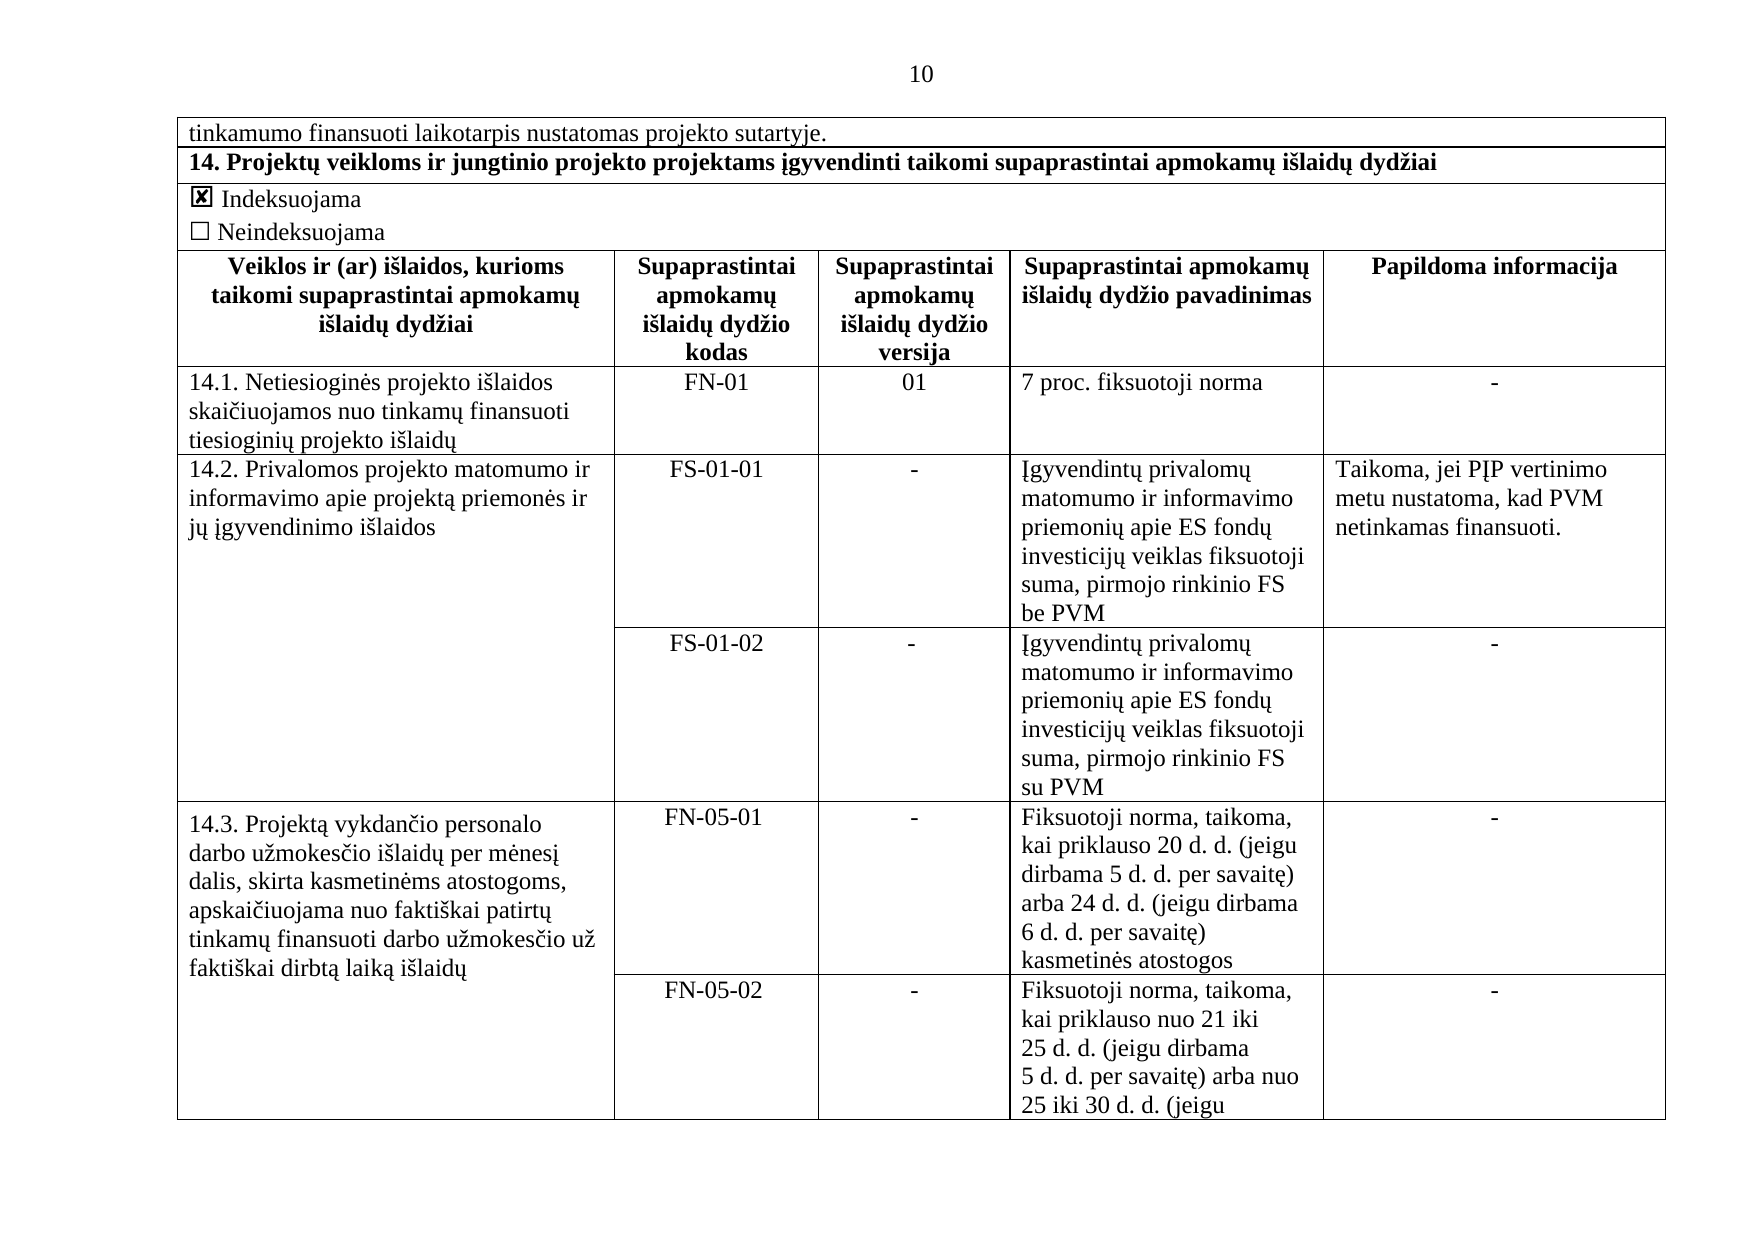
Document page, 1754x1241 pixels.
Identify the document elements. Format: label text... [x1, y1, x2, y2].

table_cell Supaprastintai apmokamų išlaidų dydžio versija [819, 251, 1009, 366]
table_cell FS-01-01 [615, 455, 818, 627]
table_cell - [819, 628, 1009, 801]
table_cell Įgyvendintų privalomų matomumo ir informavimo priemonių apie ES fondų investicijų veiklas fiksuotoji suma, pirmojo rinkinio FS su PVM [1011, 628, 1323, 801]
table_cell - [819, 455, 1009, 627]
table_cell tinkamumo finansuoti laikotarpis nustatomas projekto sutartyje. [178, 118, 1665, 146]
table_cell 14.1. Netiesioginės projekto išlaidos skaičiuojamos nuo tinkamų finansuoti tiesioginių projekto išlaidų [178, 367, 614, 453]
table_cell Taikoma, jei PĮP vertinimo metu nustatoma, kad PVM netinkamas finansuoti. [1324, 455, 1665, 627]
table_cell 14.3. Projektą vykdančio personalo darbo užmokesčio išlaidų per mėnesį dalis, skirta kasmetinėms atostogoms, apskaičiuojama nuo faktiškai patirtų tinkamų finansuoti darbo užmokesčio už faktiškai dirbtą laiką išlaidų [178, 802, 614, 1119]
table_cell FN-05-02 [615, 975, 818, 1119]
table_cell FN-05-01 [615, 802, 818, 974]
table_cell Supaprastintai apmokamų išlaidų dydžio pavadinimas [1011, 251, 1323, 366]
table_cell - [1324, 802, 1665, 974]
table_cell 7 proc. fiksuotoji norma [1011, 367, 1323, 453]
table_cell 14. Projektų veikloms ir jungtinio projekto projektams įgyvendinti taikomi supaprastintai apmokamų išlaidų dydžiai [178, 148, 1665, 183]
table_cell Papildoma informacija [1324, 251, 1665, 366]
table_cell - [1324, 975, 1665, 1119]
table_cell FS-01-02 [615, 628, 818, 801]
table_cell - [819, 975, 1009, 1119]
table_cell - [819, 802, 1009, 974]
table_cell - [1324, 367, 1665, 453]
table_cell Fiksuotoji norma, taikoma, kai priklauso 20 d. d. (jeigu dirbama 5 d. d. per savaitę) arba 24 d. d. (jeigu dirbama 6 d. d. per savaitę) kasmetinės atostogos [1011, 802, 1323, 974]
table_cell Supaprastintai apmokamų išlaidų dydžio kodas [615, 251, 818, 366]
table_cell 01 [819, 367, 1009, 453]
table_cell Fiksuotoji norma, taikoma, kai priklauso nuo 21 iki 25 d. d. (jeigu dirbama 5 d. d. per savaitę) arba nuo 25 iki 30 d. d. (jeigu [1011, 975, 1323, 1119]
table_cell Veiklos ir (ar) išlaidos, kurioms taikomi supaprastintai apmokamų išlaidų dydžiai [178, 251, 614, 366]
table_cell  Indeksuojama ☐ Neindeksuojama [178, 184, 1665, 250]
table_cell 14.2. Privalomos projekto matomumo ir informavimo apie projektą priemonės ir jų įgyvendinimo išlaidos [178, 455, 614, 801]
table_cell - [1324, 628, 1665, 801]
table_cell FN-01 [615, 367, 818, 453]
table_cell Įgyvendintų privalomų matomumo ir informavimo priemonių apie ES fondų investicijų veiklas fiksuotoji suma, pirmojo rinkinio FS be PVM [1011, 455, 1323, 627]
